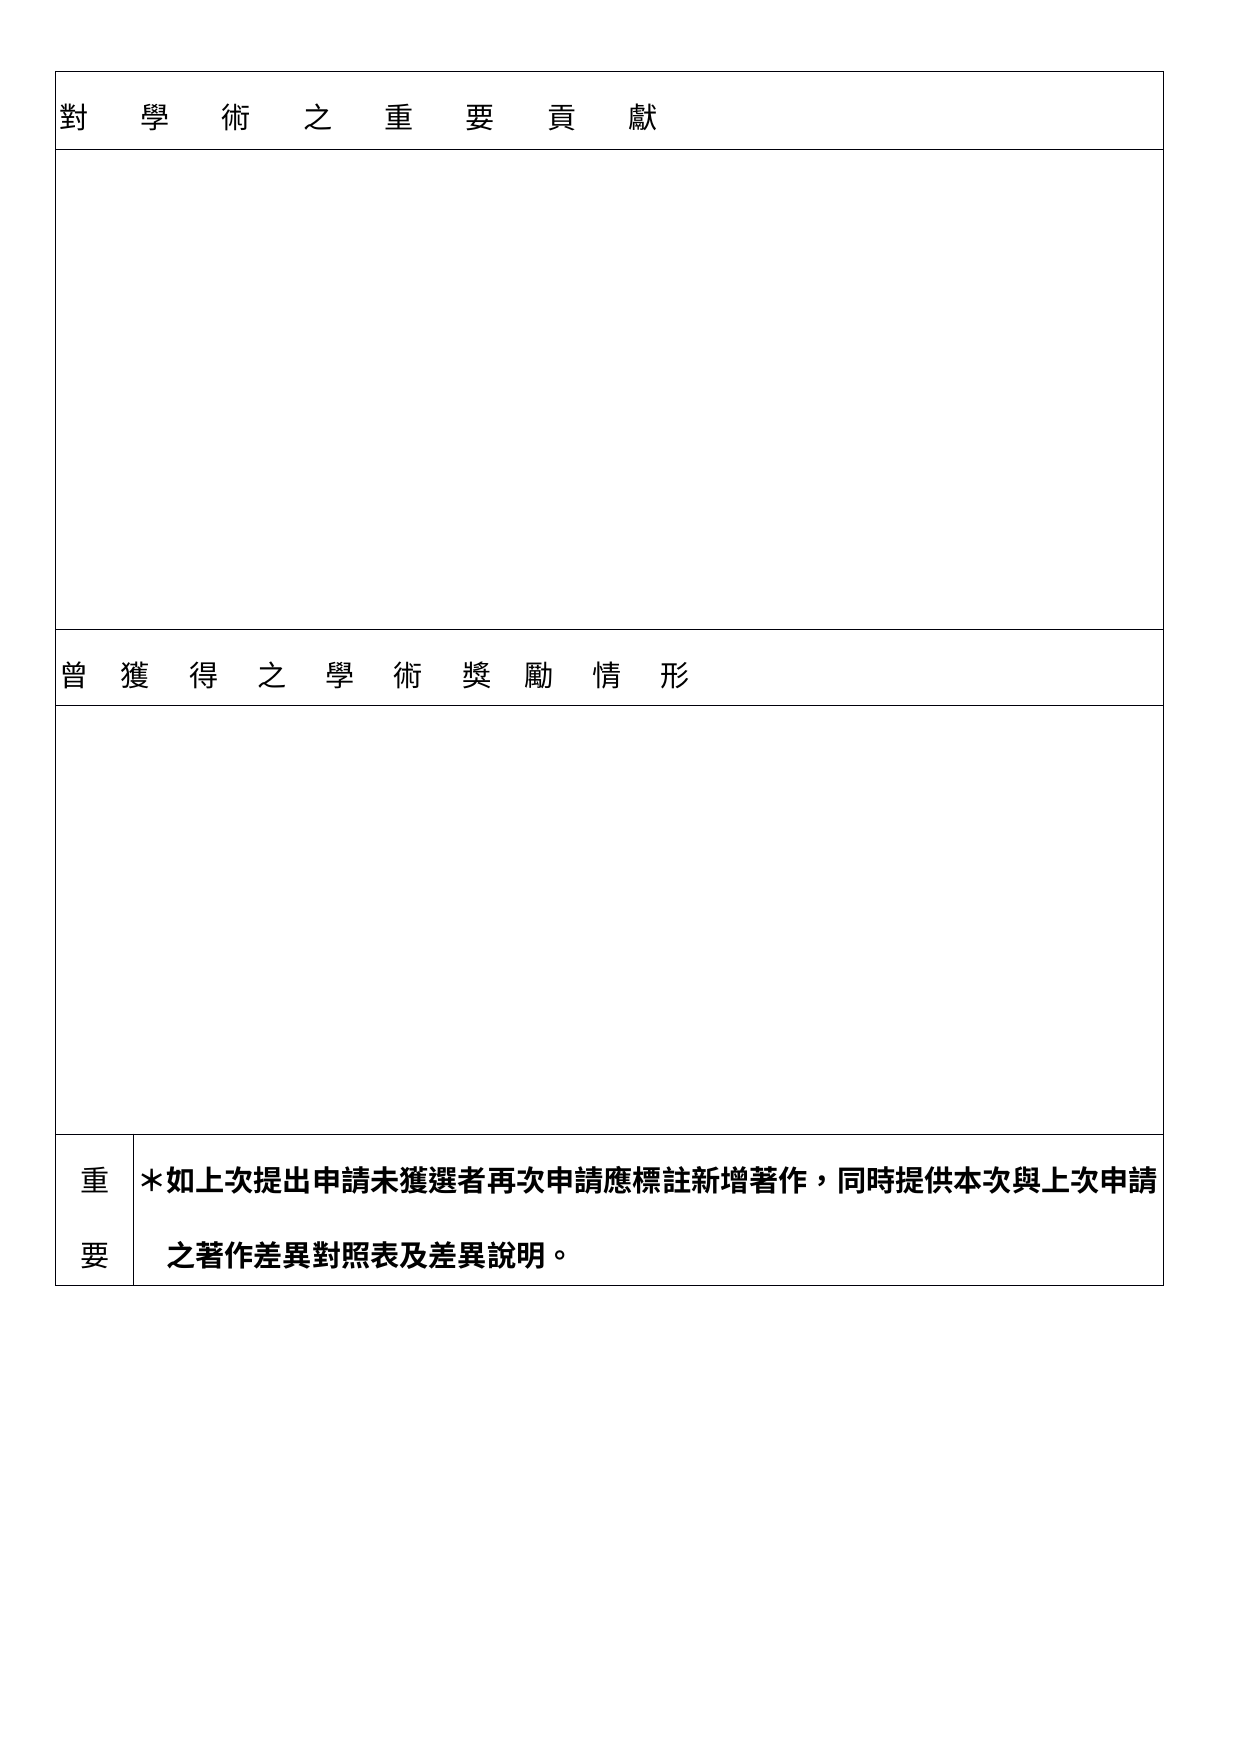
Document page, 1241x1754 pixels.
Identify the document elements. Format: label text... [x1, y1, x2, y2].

table_cell 重 要 [56, 1135, 133, 1284]
table_cell ＊如上次提出申請未獲選者再次申請應標註新增著作，同時提供本次與上次申請之著作差異對照表及差異說明。 [134, 1135, 1163, 1284]
table_cell 對 學 術 之 重 要 貢 獻 [56, 72, 1163, 149]
table_cell 曾 獲 得 之 學 術 獎 勵 情 形 [56, 630, 1163, 705]
table_cell [56, 706, 1163, 1133]
table_cell [56, 150, 1163, 629]
